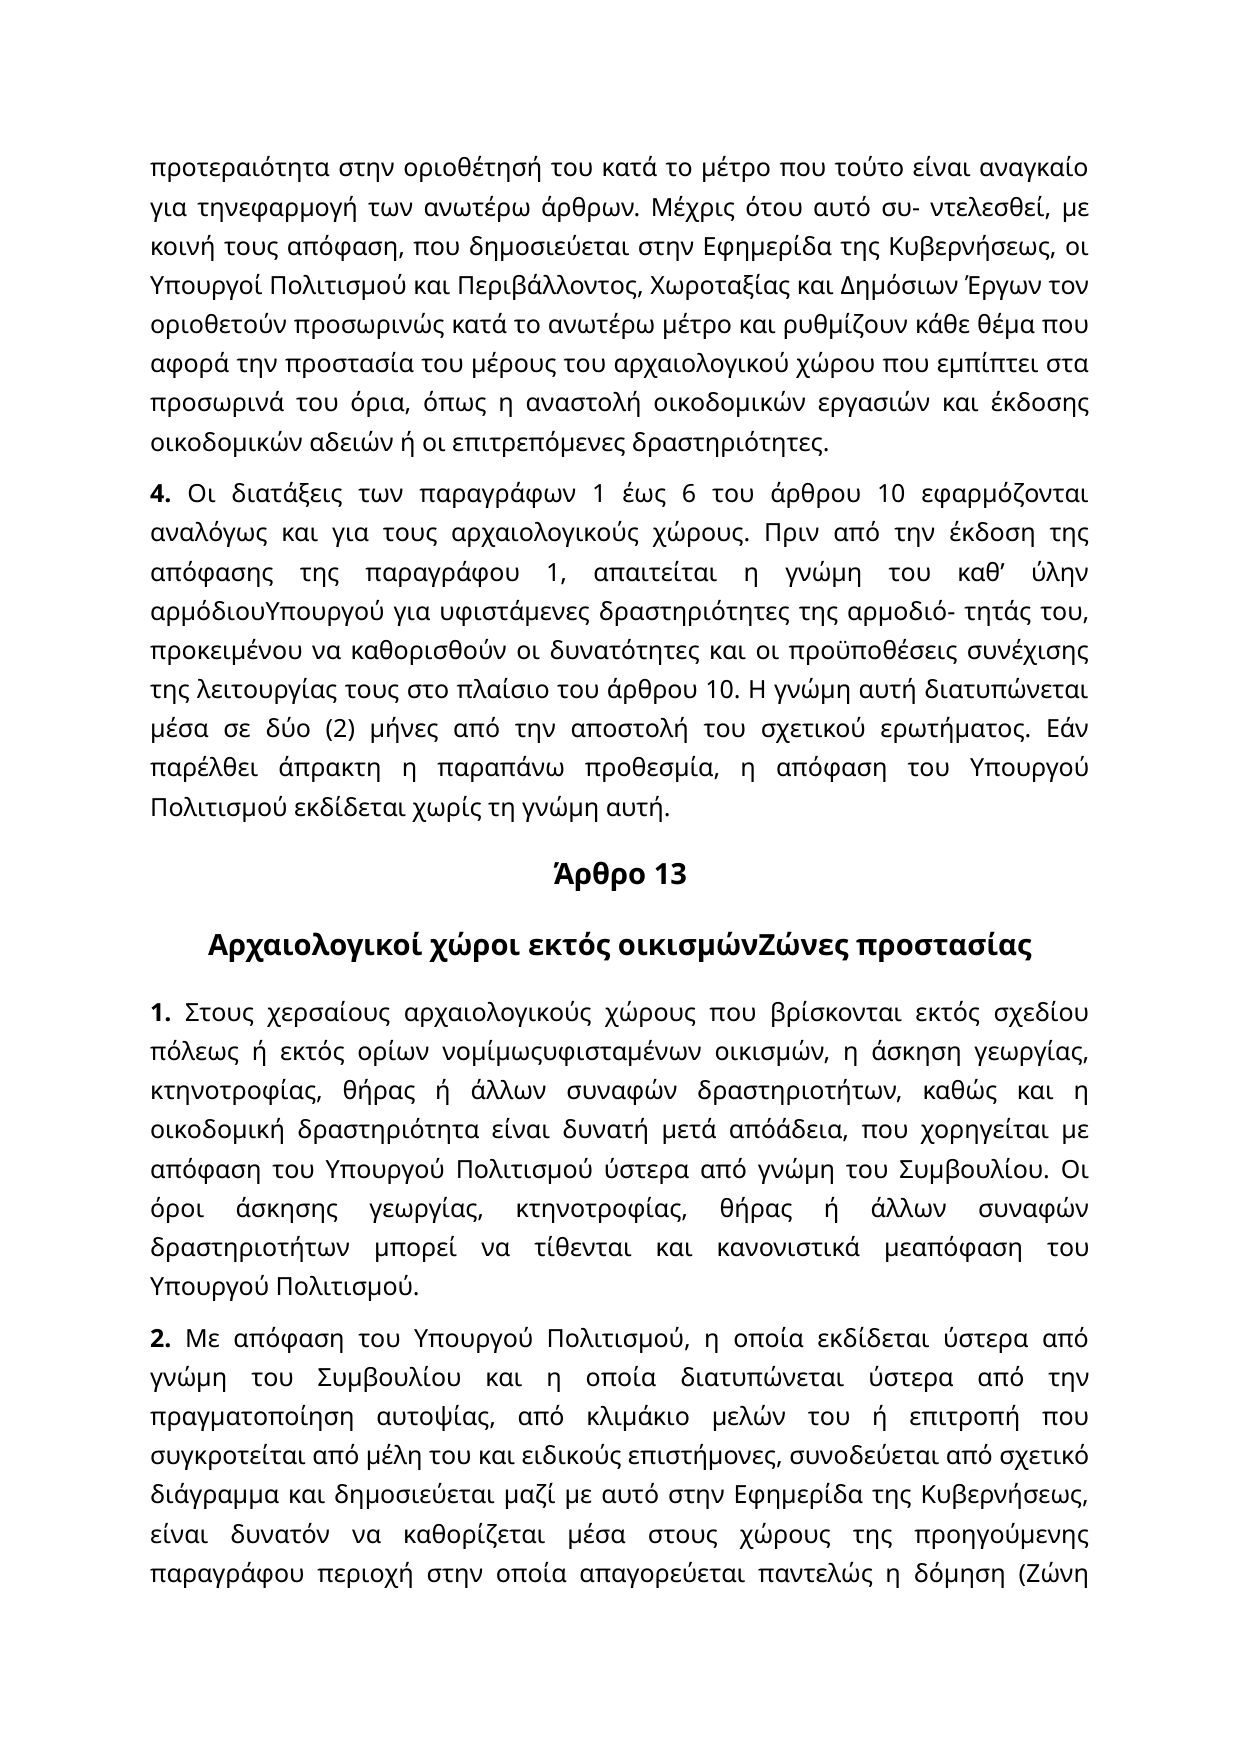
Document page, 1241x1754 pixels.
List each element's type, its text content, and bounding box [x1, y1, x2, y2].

subtitle Άρθρο 13 [150, 853, 1090, 893]
subtitle Αρχαιολογικοί χώροι εκτός οικισμώνΖώνες προστασίας [150, 924, 1090, 964]
text προτεραιότητα στην οριοθέτησή του κατά το μέτρο που τούτο είναι αναγκαίο για τηνεφαρμογή των ανωτέρω άρθρων. Μέχρις ότου αυτό συ- ντελεσθεί, με κοινή τους απόφαση, που δημοσιεύεται στην Εφημερίδα της Κυβερνήσεως, οι Υπουργοί Πολιτισμού και Περιβάλλοντος, Χωροταξίας και Δημόσιων Έργων τον οριοθετούν προσωρινώς κατά το ανωτέρω μέτρο και ρυθμίζουν κάθε θέμα που αφορά την προστασία του μέρους του αρχαιολογικού χώρου που εμπίπτει στα προσωρινά του όρια, όπως η αναστολή οικοδομικών εργασιών και έκδοσης οικοδομικών αδειών ή οι επιτρεπόμενες δραστηριότητες. [150, 150, 1090, 458]
text 2. Με απόφαση του Υπουργού Πολιτισμού, η οποία εκδίδεται ύστερα από γνώμη του Συμβουλίου και η οποία διατυπώνεται ύστερα από την πραγματοποίηση αυτοψίας, από κλιμάκιο μελών του ή επιτροπή που συγκροτείται από μέλη του και ειδικούς επιστήμονες, συνοδεύεται από σχετικό διάγραμμα και δημοσιεύεται μαζί με αυτό στην Εφημερίδα της Κυβερνήσεως, είναι δυνατόν να καθορίζεται μέσα στους χώρους της προηγούμενης παραγράφου περιοχή στην οποία απαγορεύεται παντελώς η δόμηση (Ζώνη [150, 1320, 1090, 1589]
text 4. Οι διατάξεις των παραγράφων 1 έως 6 του άρθρου 10 εφαρμόζονται αναλόγως και για τους αρχαιολογικούς χώρους. Πριν από την έκδοση της απόφασης της παραγράφου 1, απαιτείται η γνώμη του καθ’ ύλην αρμόδιουΥπουργού για υφιστάμενες δραστηριότητες της αρμοδιό- τητάς του, προκειμένου να καθορισθούν οι δυνατότητες και οι προϋποθέσεις συνέχισης της λειτουργίας τους στο πλαίσιο του άρθρου 10. Η γνώμη αυτή διατυπώνεται μέσα σε δύο (2) μήνες από την αποστολή του σχετικού ερωτήματος. Εάν παρέλθει άπρακτη η παραπάνω προθεσμία, η απόφαση του Υπουργού Πολιτισμού εκδίδεται χωρίς τη γνώμη αυτή. [150, 476, 1090, 823]
text 1. Στους χερσαίους αρχαιολογικούς χώρους που βρίσκονται εκτός σχεδίου πόλεως ή εκτός ορίων νομίμωςυφισταμένων οικισμών, η άσκηση γεωργίας, κτηνοτροφίας, θήρας ή άλλων συναφών δραστηριοτήτων, καθώς και η οικοδομική δραστηριότητα είναι δυνατή μετά απόάδεια, που χορηγείται με απόφαση του Υπουργού Πολιτισμού ύστερα από γνώμη του Συμβουλίου. Οι όροι άσκησης γεωργίας, κτηνοτροφίας, θήρας ή άλλων συναφών δραστηριοτήτων μπορεί να τίθενται και κανονιστικά μεαπόφαση του Υπουργού Πολιτισμού. [150, 994, 1090, 1303]
